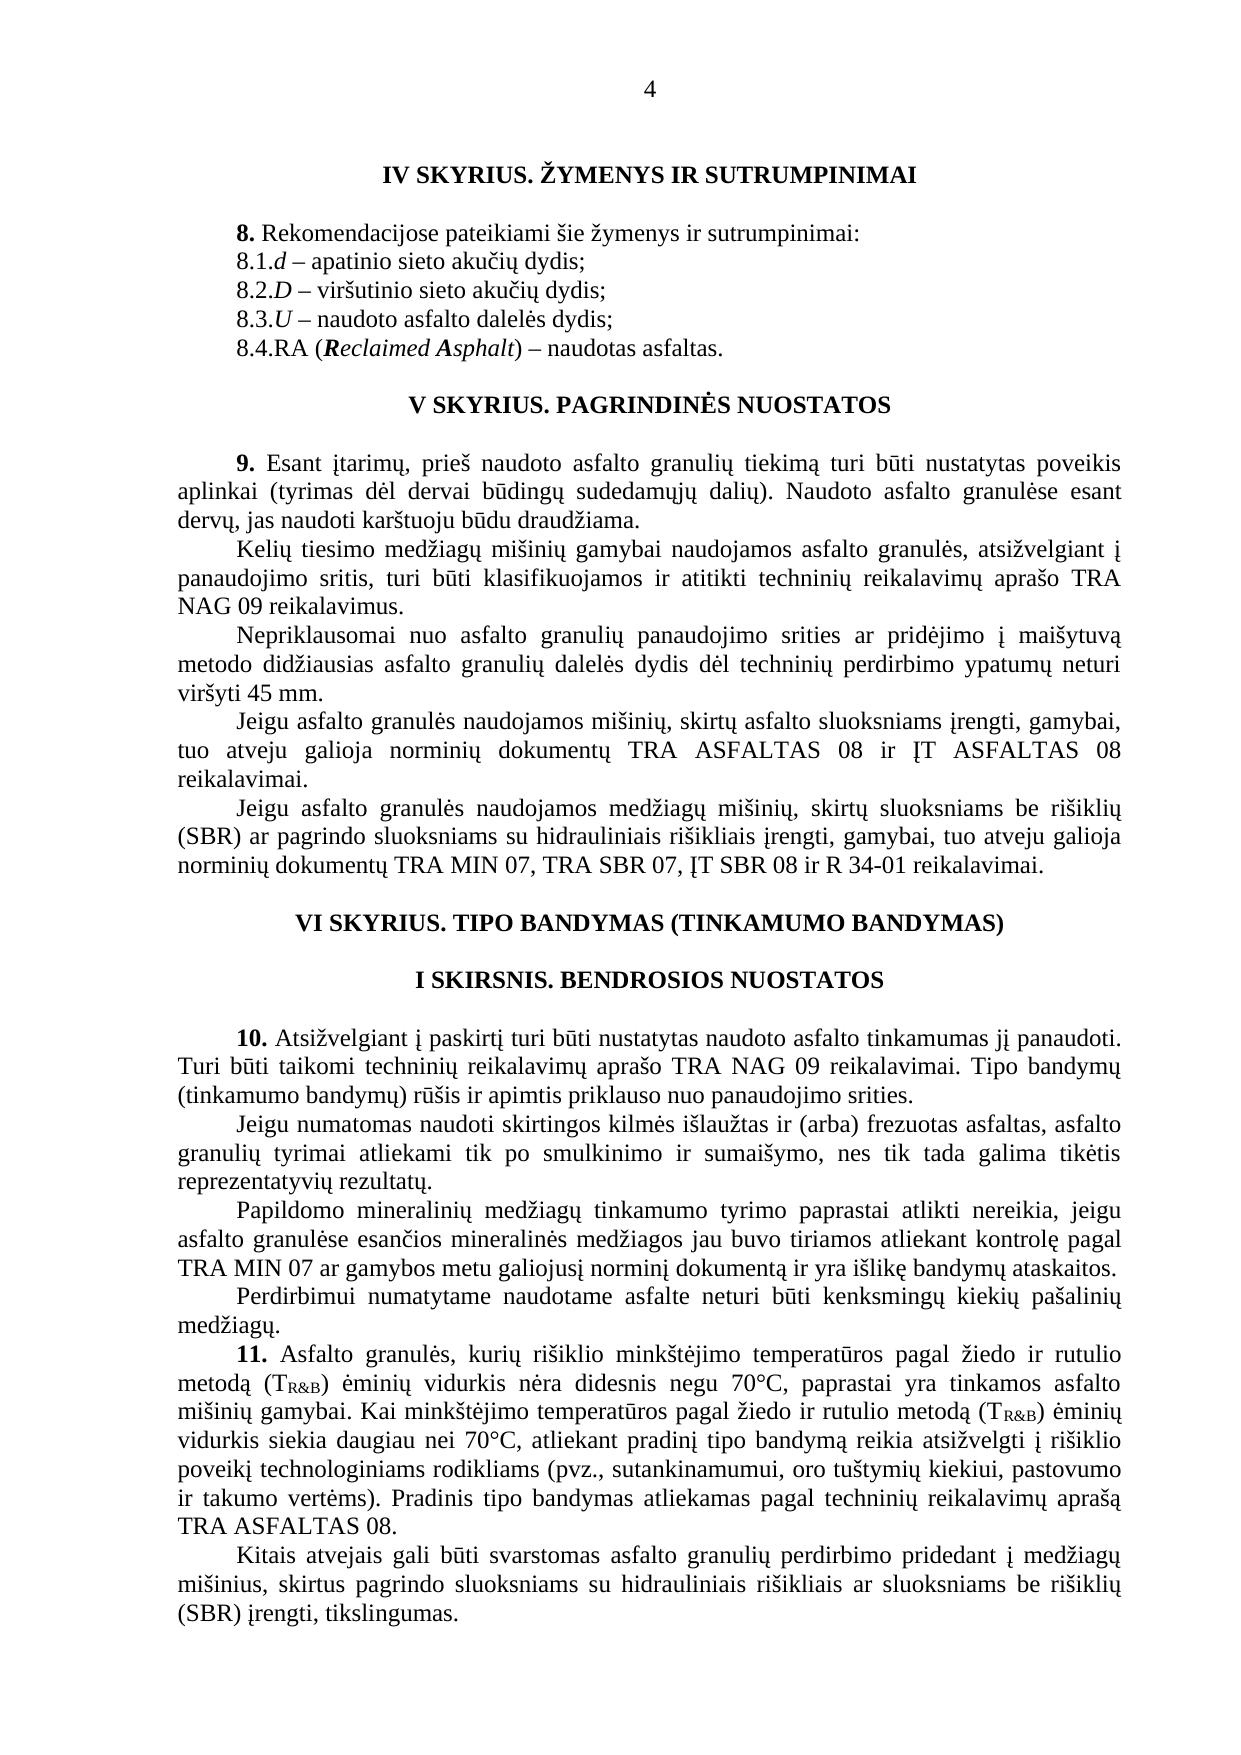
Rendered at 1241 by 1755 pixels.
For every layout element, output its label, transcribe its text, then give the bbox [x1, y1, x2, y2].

text Kelių tiesimo medžiagų mišinių gamybai naudojamos asfalto granulės, atsižvelgiant į panaudojimo sritis, turi būti klasifikuojamos ir atitikti techninių reikalavimų aprašo TRA NAG 09 reikalavimus. [177, 534, 1122, 620]
text VI SKYRIUS. TIPO BANDYMAS (TINKAMUMO BANDYMAS) [177, 908, 1122, 936]
text Kitais atvejais gali būti svarstomas asfalto granulių perdirbimo pridedant į medžiagų mišinius, skirtus pagrindo sluoksniams su hidrauliniais rišikliais ar sluoksniams be rišiklių (SBR) įrengti, tikslingumas. [177, 1540, 1122, 1626]
text 11. Asfalto granulės, kurių rišiklio minkštėjimo temperatūros pagal žiedo ir rutulio metodą (TR&B) ėminių vidurkis nėra didesnis negu 70°C, paprastai yra tinkamos asfalto mišinių gamybai. Kai minkštėjimo temperatūros pagal žiedo ir rutulio metodą (TR&B) ėminių vidurkis siekia daugiau nei 70°C, atliekant pradinį tipo bandymą reikia atsižvelgti į rišiklio poveikį technologiniams rodikliams (pvz., sutankinamumui, oro tuštymių kiekiui, pastovumo ir takumo vertėms). Pradinis tipo bandymas atliekamas pagal techninių reikalavimų aprašą TRA ASFALTAS 08. [177, 1339, 1122, 1540]
text 10. Atsižvelgiant į paskirtį turi būti nustatytas naudoto asfalto tinkamumas jį panaudoti. Turi būti taikomi techninių reikalavimų aprašo TRA NAG 09 reikalavimai. Tipo bandymų (tinkamumo bandymų) rūšis ir apimtis priklauso nuo panaudojimo srities. [177, 1023, 1122, 1109]
text V SKYRIUS. PAGRINDINĖS NUOSTATOS [177, 390, 1122, 419]
text IV SKYRIUS. ŽYMENYS IR SUTRUMPINIMAI [177, 160, 1122, 189]
text Jeigu numatomas naudoti skirtingos kilmės išlaužtas ir (arba) frezuotas asfaltas, asfalto granulių tyrimai atliekami tik po smulkinimo ir sumaišymo, nes tik tada galima tikėtis reprezentatyvių rezultatų. [177, 1109, 1122, 1195]
text 8.3.U – naudoto asfalto dalelės dydis; [177, 304, 1122, 333]
text 8.1.d – apatinio sieto akučių dydis; [177, 246, 1122, 275]
text Perdirbimui numatytame naudotame asfalte neturi būti kenksmingų kiekių pašalinių medžiagų. [177, 1281, 1122, 1339]
text Nepriklausomai nuo asfalto granulių panaudojimo srities ar pridėjimo į maišytuvą metodo didžiausias asfalto granulių dalelės dydis dėl techninių perdirbimo ypatumų neturi viršyti 45 mm. [177, 620, 1122, 706]
text 8. Rekomendacijose pateikiami šie žymenys ir sutrumpinimai: [177, 218, 1122, 246]
text 8.4.RA (Reclaimed Asphalt) – naudotas asfaltas. [177, 333, 1122, 361]
text Papildomo mineralinių medžiagų tinkamumo tyrimo paprastai atlikti nereikia, jeigu asfalto granulėse esančios mineralinės medžiagos jau buvo tiriamos atliekant kontrolę pagal TRA MIN 07 ar gamybos metu galiojusį norminį dokumentą ir yra išlikę bandymų ataskaitos. [177, 1195, 1122, 1281]
text 8.2.D – viršutinio sieto akučių dydis; [177, 275, 1122, 304]
text Jeigu asfalto granulės naudojamos medžiagų mišinių, skirtų sluoksniams be rišiklių (SBR) ar pagrindo sluoksniams su hidrauliniais rišikliais įrengti, gamybai, tuo atveju galioja norminių dokumentų TRA MIN 07, TRA SBR 07, ĮT SBR 08 ir R 34-01 reikalavimai. [177, 793, 1122, 879]
text I SKIRSNIS. BENDROSIOS NUOSTATOS [177, 965, 1122, 994]
text Jeigu asfalto granulės naudojamos mišinių, skirtų asfalto sluoksniams įrengti, gamybai, tuo atveju galioja norminių dokumentų TRA ASFALTAS 08 ir ĮT ASFALTAS 08 reikalavimai. [177, 706, 1122, 793]
text 9. Esant įtarimų, prieš naudoto asfalto granulių tiekimą turi būti nustatytas poveikis aplinkai (tyrimas dėl dervai būdingų sudedamųjų dalių). Naudoto asfalto granulėse esant dervų, jas naudoti karštuoju būdu draudžiama. [177, 448, 1122, 534]
